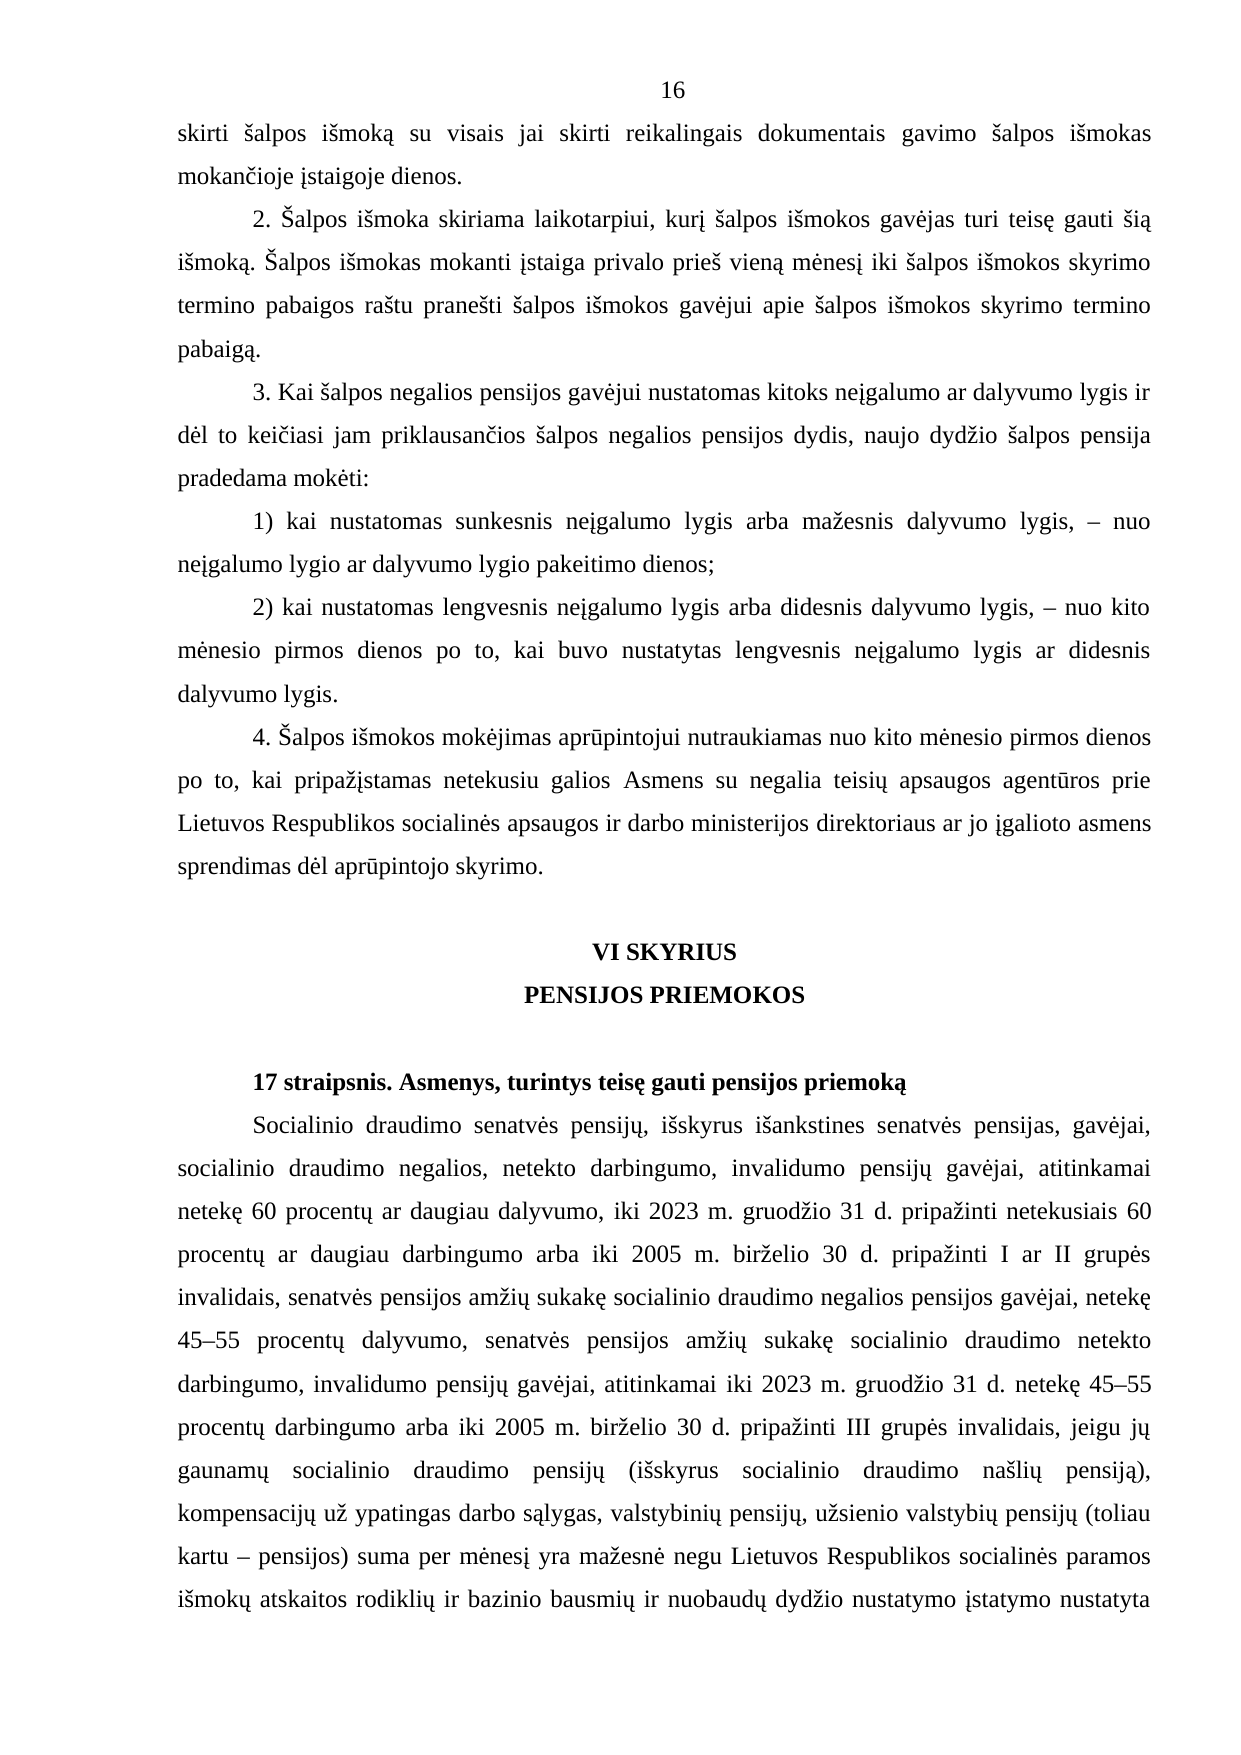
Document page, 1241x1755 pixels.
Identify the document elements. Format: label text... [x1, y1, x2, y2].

text PENSIJOS PRIEMOKOS [177, 981, 1152, 1009]
text 3. Kai šalpos negalios pensijos gavėjui nustatomas kitoks neįgalumo ar dalyvumo lygis ir dėl to keičiasi jam priklausančios šalpos negalios pensijos dydis, naujo dydžio šalpos pensija pradedama mokėti: [177, 377, 1152, 492]
text 1) kai nustatomas sunkesnis neįgalumo lygis arba mažesnis dalyvumo lygis, – nuo neįgalumo lygio ar dalyvumo lygio pakeitimo dienos; [177, 506, 1152, 578]
text 4. Šalpos išmokos mokėjimas aprūpintojui nutraukiamas nuo kito mėnesio pirmos dienos po to, kai pripažįstamas netekusiu galios Asmens su negalia teisių apsaugos agentūros prie Lietuvos Respublikos socialinės apsaugos ir darbo ministerijos direktoriaus ar jo įgalioto asmens sprendimas dėl aprūpintojo skyrimo. [177, 722, 1152, 880]
text Socialinio draudimo senatvės pensijų, išskyrus išankstines senatvės pensijas, gavėjai, socialinio draudimo negalios, netekto darbingumo, invalidumo pensijų gavėjai, atitinkamai netekę 60 procentų ar daugiau dalyvumo, iki 2023 m. gruodžio 31 d. pripažinti netekusiais 60 procentų ar daugiau darbingumo arba iki 2005 m. birželio 30 d. pripažinti I ar II grupės invalidais, senatvės pensijos amžių sukakę socialinio draudimo negalios pensijos gavėjai, netekę 45–55 procentų dalyvumo, senatvės pensijos amžių sukakę socialinio draudimo netekto darbingumo, invalidumo pensijų gavėjai, atitinkamai iki 2023 m. gruodžio 31 d. netekę 45–55 procentų darbingumo arba iki 2005 m. birželio 30 d. pripažinti III grupės invalidais, jeigu jų gaunamų socialinio draudimo pensijų (išskyrus socialinio draudimo našlių pensiją), kompensacijų už ypatingas darbo sąlygas, valstybinių pensijų, užsienio valstybių pensijų (toliau kartu – pensijos) suma per mėnesį yra mažesnė negu Lietuvos Respublikos socialinės paramos išmokų atskaitos rodiklių ir bazinio bausmių ir nuobaudų dydžio nustatymo įstatymo nustatyta [177, 1110, 1152, 1613]
text 2) kai nustatomas lengvesnis neįgalumo lygis arba didesnis dalyvumo lygis, – nuo kito mėnesio pirmos dienos po to, kai buvo nustatytas lengvesnis neįgalumo lygis ar didesnis dalyvumo lygis. [177, 592, 1152, 707]
text 2. Šalpos išmoka skiriama laikotarpiui, kurį šalpos išmokos gavėjas turi teisę gauti šią išmoką. Šalpos išmokas mokanti įstaiga privalo prieš vieną mėnesį iki šalpos išmokos skyrimo termino pabaigos raštu pranešti šalpos išmokos gavėjui apie šalpos išmokos skyrimo termino pabaigą. [177, 204, 1152, 362]
text 17 straipsnis. Asmenys, turintys teisę gauti pensijos priemoką [177, 1067, 1152, 1096]
text skirti šalpos išmoką su visais jai skirti reikalingais dokumentais gavimo šalpos išmokas mokančioje įstaigoje dienos. [177, 118, 1152, 190]
text VI SKYRIUS [177, 937, 1152, 966]
